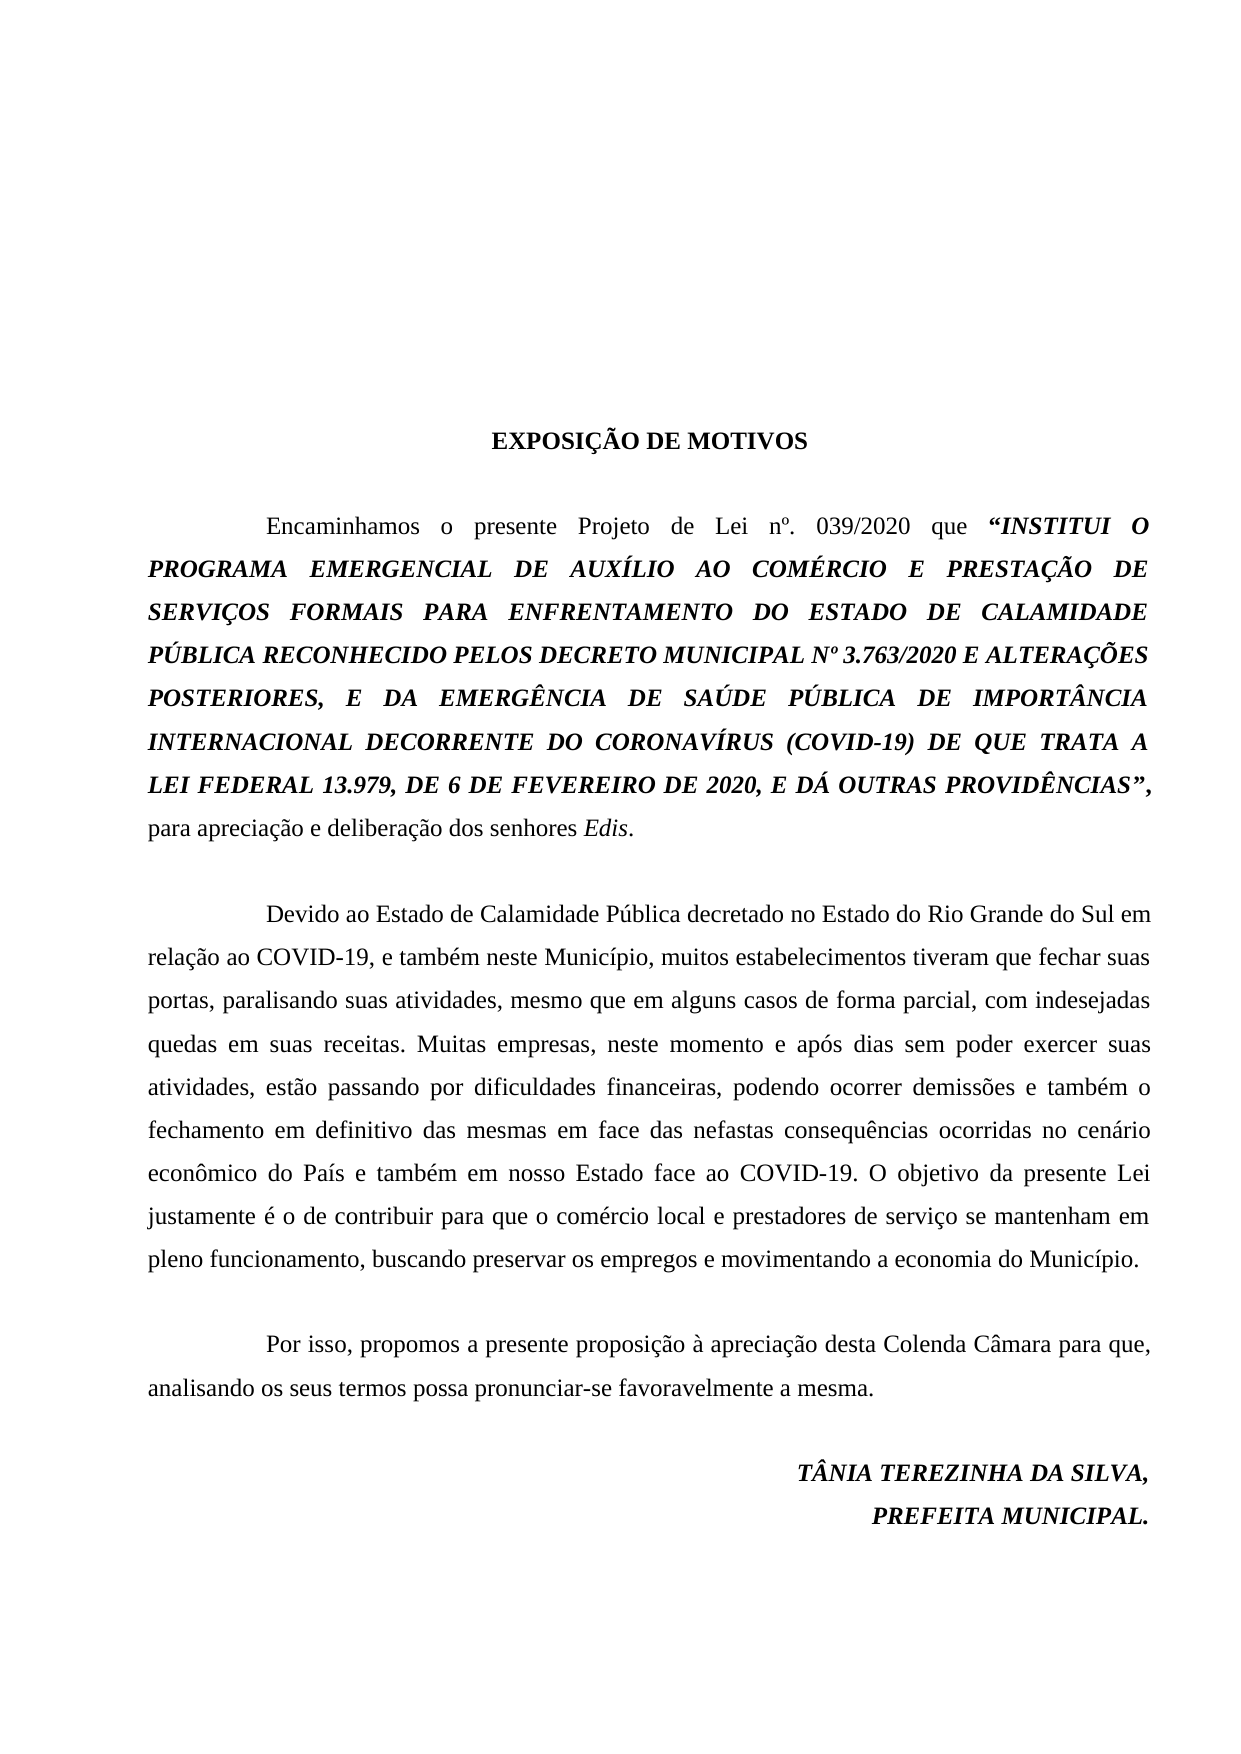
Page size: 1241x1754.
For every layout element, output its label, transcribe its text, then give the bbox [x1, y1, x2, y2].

text PREFEITA MUNICIPAL. [148, 1501, 1152, 1529]
text EXPOSIÇÃO DE MOTIVOS [148, 426, 1152, 454]
text Por isso, propomos a presente proposição à apreciação desta Colenda Câmara para que, analisando os seus termos possa pronunciar-se favoravelmente a mesma. [148, 1329, 1152, 1401]
text Encaminhamos o presente Projeto de Lei nº. 039/2020 que “INSTITUI O PROGRAMA EMERGENCIAL DE AUXÍLIO AO COMÉRCIO E PRESTAÇÃO DE SERVIÇOS FORMAIS PARA ENFRENTAMENTO DO ESTADO DE CALAMIDADE PÚBLICA RECONHECIDO PELOS DECRETO MUNICIPAL Nº 3.763/2020 E ALTERAÇÕES POSTERIORES, E DA EMERGÊNCIA DE SAÚDE PÚBLICA DE IMPORTÂNCIA INTERNACIONAL DECORRENTE DO CORONAVÍRUS (COVID-19) DE QUE TRATA A LEI FEDERAL 13.979, DE 6 DE FEVEREIRO DE 2020, E DÁ OUTRAS PROVIDÊNCIAS”, para apreciação e deliberação dos senhores Edis. [148, 511, 1152, 842]
text Devido ao Estado de Calamidade Pública decretado no Estado do Rio Grande do Sul em relação ao COVID-19, e também neste Município, muitos estabelecimentos tiveram que fechar suas portas, paralisando suas atividades, mesmo que em alguns casos de forma parcial, com indesejadas quedas em suas receitas. Muitas empresas, neste momento e após dias sem poder exercer suas atividades, estão passando por dificuldades financeiras, podendo ocorrer demissões e também o fechamento em definitivo das mesmas em face das nefastas consequências ocorridas no cenário econômico do País e também em nosso Estado face ao COVID-19. O objetivo da presente Lei justamente é o de contribuir para que o comércio local e prestadores de serviço se mantenham em pleno funcionamento, buscando preservar os empregos e movimentando a economia do Município. [148, 899, 1152, 1273]
text TÂNIA TEREZINHA DA SILVA, [148, 1458, 1152, 1486]
